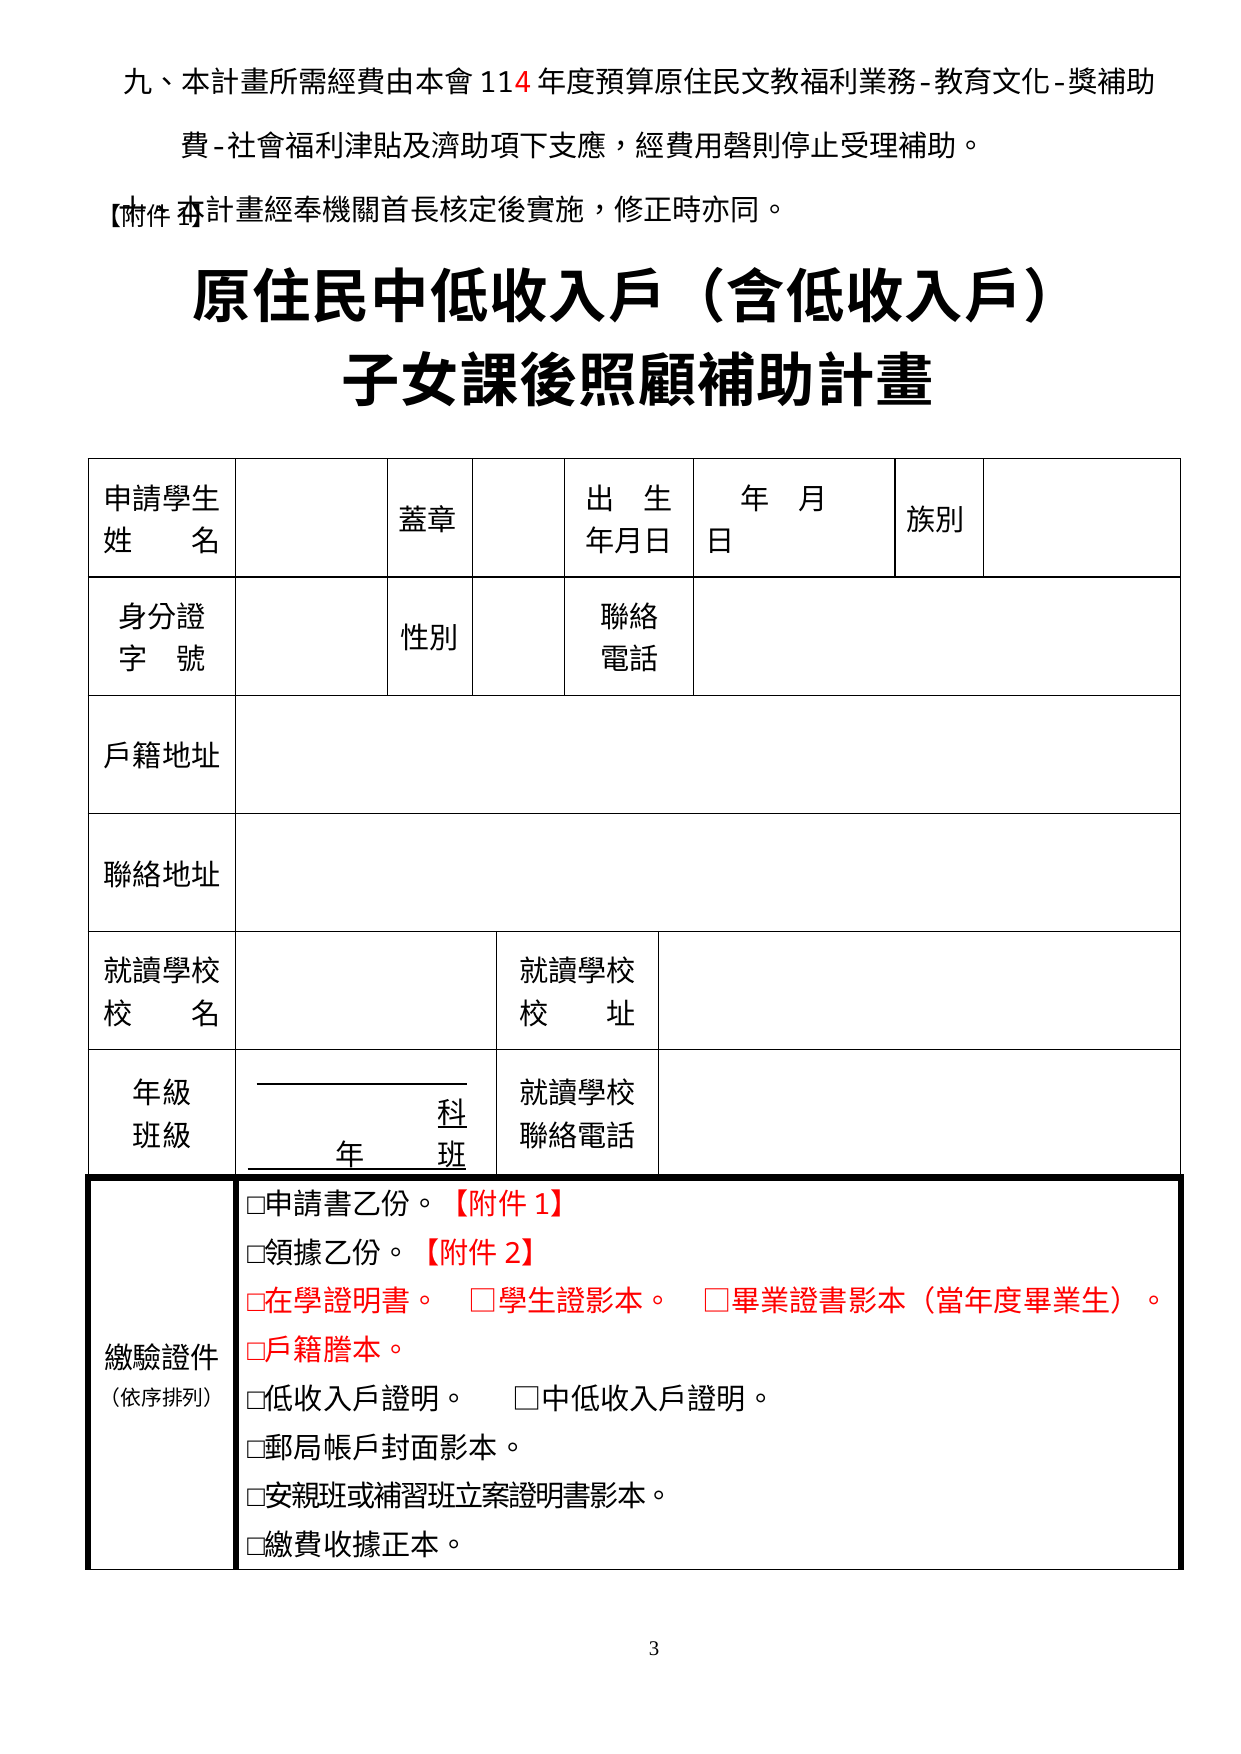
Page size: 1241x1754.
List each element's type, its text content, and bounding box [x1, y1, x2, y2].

table_cell [236, 932, 496, 1049]
table_cell 年級 班級 [89, 1050, 235, 1174]
table_cell 就讀學校 聯絡電話 [497, 1050, 658, 1174]
text 十、本計畫經奉機關首長核定後實施，修正時亦同。 [118, 186, 1181, 228]
text 原住民中低收入戶（含低收入戶） [81, 189, 329, 247]
table_cell [659, 1050, 1180, 1174]
table_cell 聯絡地址 [89, 814, 235, 931]
table_cell [236, 578, 387, 694]
table_cell 聯絡 電話 [565, 578, 693, 694]
table_header 年 月 日 [694, 459, 894, 576]
table_cell □申請書乙份。【附件1】 □領據乙份。【附件2】 □在學證明書。 □學生證影本。 □畢業證書影本（當年度畢業生）。 □戶籍謄本。 □低收入戶證明。 □中低收入戶證明。 □郵局帳戶封面影本。 □安親班或補習班立案證明書影本。 □繳費收據正本。 [239, 1181, 1178, 1569]
table_cell [659, 932, 1180, 1049]
table_header [236, 459, 387, 576]
table_cell 繳驗證件（依序排列） [91, 1181, 233, 1569]
table_header 出 生 年月日 [565, 459, 693, 576]
table_cell 身分證 字 號 [89, 578, 235, 694]
table_cell 戶籍地址 [89, 696, 235, 813]
text 【附件1】 [96, 196, 314, 233]
table_header [984, 459, 1180, 576]
table_cell [236, 696, 1180, 813]
text 九、本計畫所需經費由本會114年度預算原住民文教福利業務-教育文化-獎補助費-社會福利津貼及濟助項下支應，經費用磬則停止受理補助。 [106, 59, 1181, 165]
text 子女課後照顧補助計畫 [0, 334, 1240, 418]
table_cell [473, 578, 564, 694]
table_header 申請學生 姓 名 [89, 459, 235, 576]
table_header 蓋章 [388, 459, 472, 576]
text 原住民中低收入戶（含低收入戶） [0, 249, 1240, 334]
table_cell 性別 [388, 578, 472, 694]
table_header [473, 459, 564, 576]
table_cell 就讀學校 校 址 [497, 932, 658, 1049]
table_cell 科 年 班 [236, 1050, 496, 1174]
table_cell [236, 814, 1180, 931]
table_cell 就讀學校 校 名 [89, 932, 235, 1049]
table_cell [694, 578, 1180, 694]
table_header 族別 [896, 459, 983, 576]
